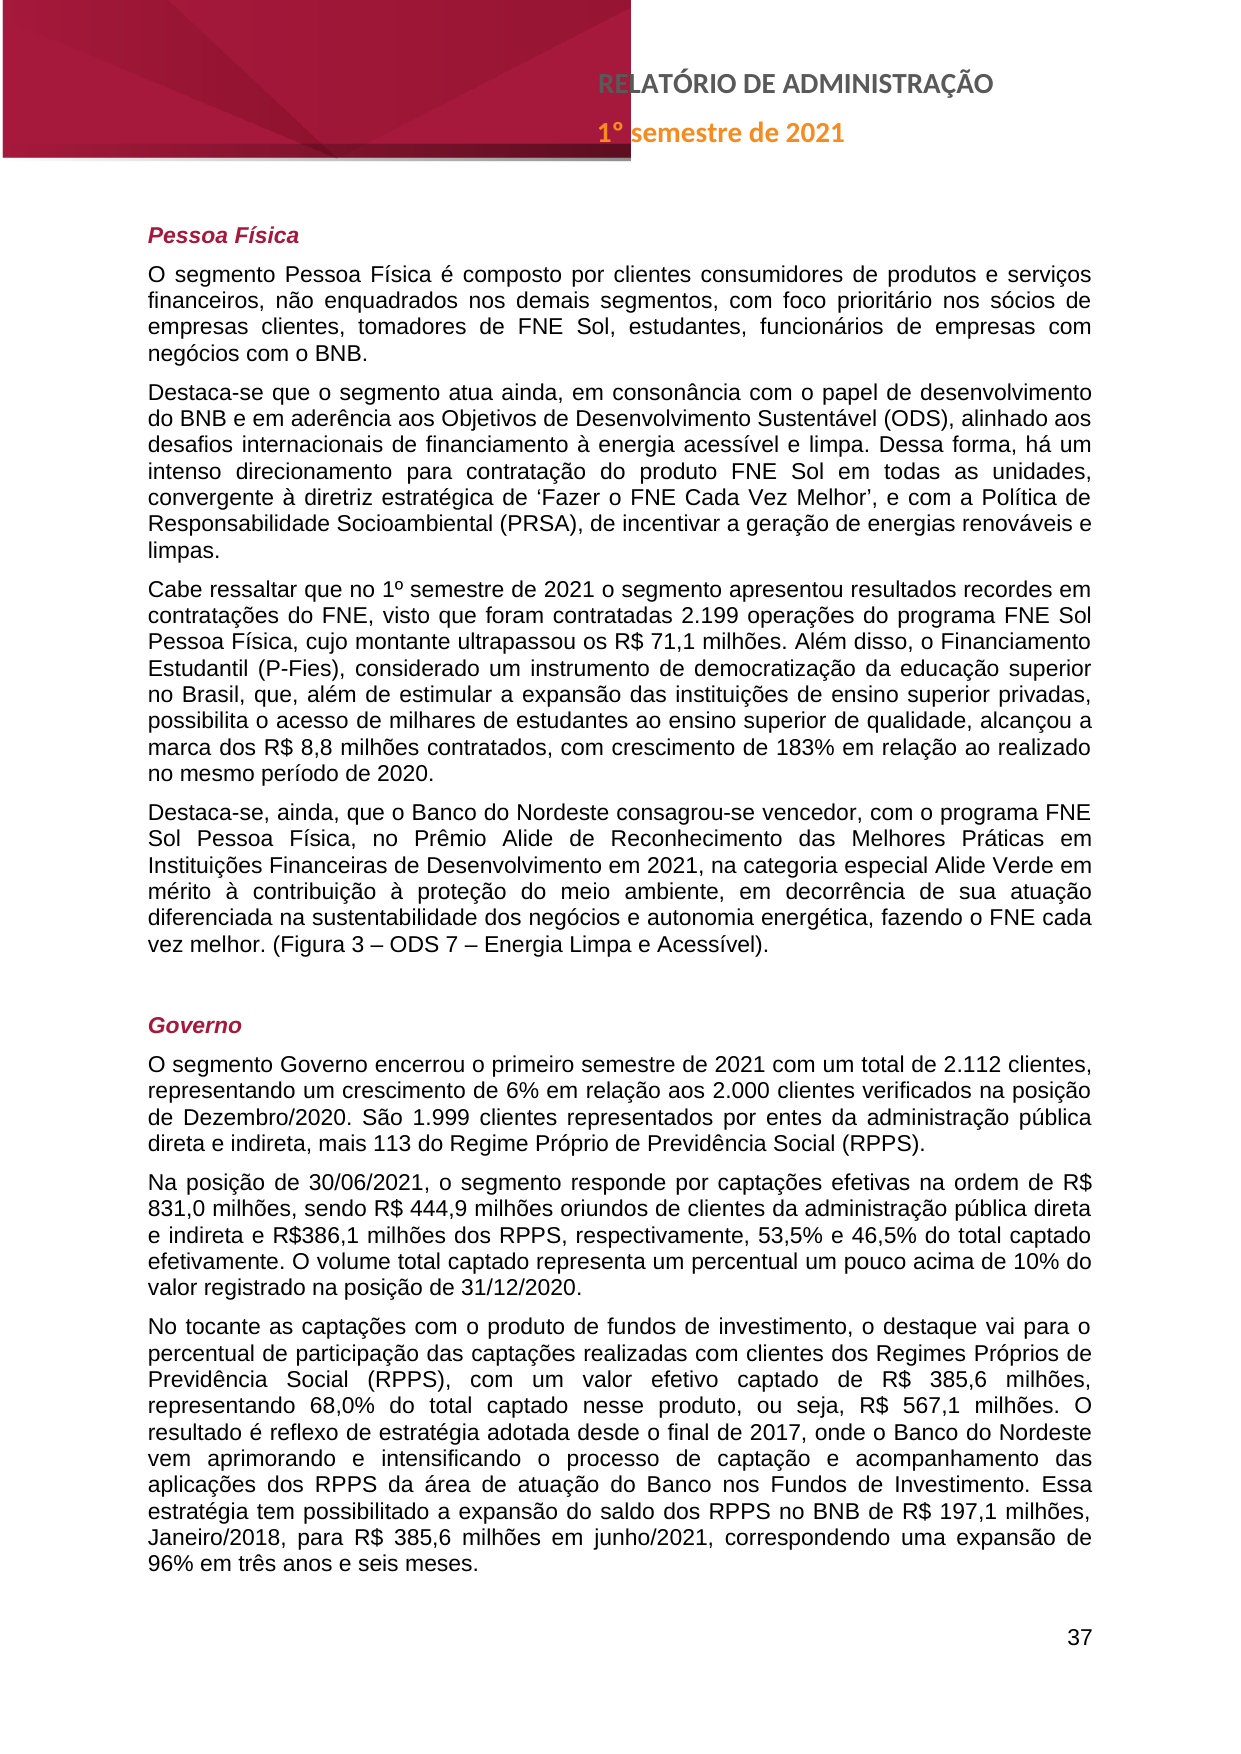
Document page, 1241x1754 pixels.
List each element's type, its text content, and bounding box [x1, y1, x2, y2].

text Cabe ressaltar que no 1º semestre de 2021 o segmento apresentou resultados recordes em contratações do FNE, visto que foram contratadas 2.199 operações do programa FNE Sol Pessoa Física, cujo montante ultrapassou os R$ 71,1 milhões. Além disso, o Financiamento Estudantil (P-Fies), considerado um instrumento de democratização da educação superior no Brasil, que, além de estimular a expansão das instituições de ensino superior privadas, possibilita o acesso de milhares de estudantes ao ensino superior de qualidade, alcançou a marca dos R$ 8,8 milhões contratados, com crescimento de 183% em relação ao realizado no mesmo período de 2020. [148, 576, 1092, 786]
text Governo [148, 1012, 1092, 1038]
text Pessoa Física [148, 222, 1092, 248]
text Na posição de 30/06/2021, o segmento responde por captações efetivas na ordem de R$ 831,0 milhões, sendo R$ 444,9 milhões oriundos de clientes da administração pública direta e indireta e R$386,1 milhões dos RPPS, respectivamente, 53,5% e 46,5% do total captado efetivamente. O volume total captado representa um percentual um pouco acima de 10% do valor registrado na posição de 31/12/2020. [148, 1169, 1092, 1301]
text O segmento Governo encerrou o primeiro semestre de 2021 com um total de 2.112 clientes, representando um crescimento de 6% em relação aos 2.000 clientes verificados na posição de Dezembro/2020. São 1.999 clientes representados por entes da administração pública direta e indireta, mais 113 do Regime Próprio de Previdência Social (RPPS). [148, 1051, 1092, 1156]
text No tocante as captações com o produto de fundos de investimento, o destaque vai para o percentual de participação das captações realizadas com clientes dos Regimes Próprios de Previdência Social (RPPS), com um valor efetivo captado de R$ 385,6 milhões, representando 68,0% do total captado nesse produto, ou seja, R$ 567,1 milhões. O resultado é reflexo de estratégia adotada desde o final de 2017, onde o Banco do Nordeste vem aprimorando e intensificando o processo de captação e acompanhamento das aplicações dos RPPS da área de atuação do Banco nos Fundos de Investimento. Essa estratégia tem possibilitado a expansão do saldo dos RPPS no BNB de R$ 197,1 milhões, Janeiro/2018, para R$ 385,6 milhões em junho/2021, correspondendo uma expansão de 96% em três anos e seis meses. [148, 1313, 1092, 1577]
text O segmento Pessoa Física é composto por clientes consumidores de produtos e serviços financeiros, não enquadrados nos demais segmentos, com foco prioritário nos sócios de empresas clientes, tomadores de FNE Sol, estudantes, funcionários de empresas com negócios com o BNB. [148, 261, 1092, 366]
text Destaca-se que o segmento atua ainda, em consonância com o papel de desenvolvimento do BNB e em aderência aos Objetivos de Desenvolvimento Sustentável (ODS), alinhado aos desafios internacionais de financiamento à energia acessível e limpa. Dessa forma, há um intenso direcionamento para contratação do produto FNE Sol em todas as unidades, convergente à diretriz estratégica de ‘Fazer o FNE Cada Vez Melhor’, e com a Política de Responsabilidade Socioambiental (PRSA), de incentivar a geração de energias renováveis e limpas. [148, 378, 1092, 563]
text Destaca-se, ainda, que o Banco do Nordeste consagrou-se vencedor, com o programa FNE Sol Pessoa Física, no Prêmio Alide de Reconhecimento das Melhores Práticas em Instituições Financeiras de Desenvolvimento em 2021, na categoria especial Alide Verde em mérito à contribuição à proteção do meio ambiente, em decorrência de sua atuação diferenciada na sustentabilidade dos negócios e autonomia energética, fazendo o FNE cada vez melhor. (Figura 3 – ODS 7 – Energia Limpa e Acessível). [148, 799, 1092, 957]
picture [0, 0, 631, 162]
